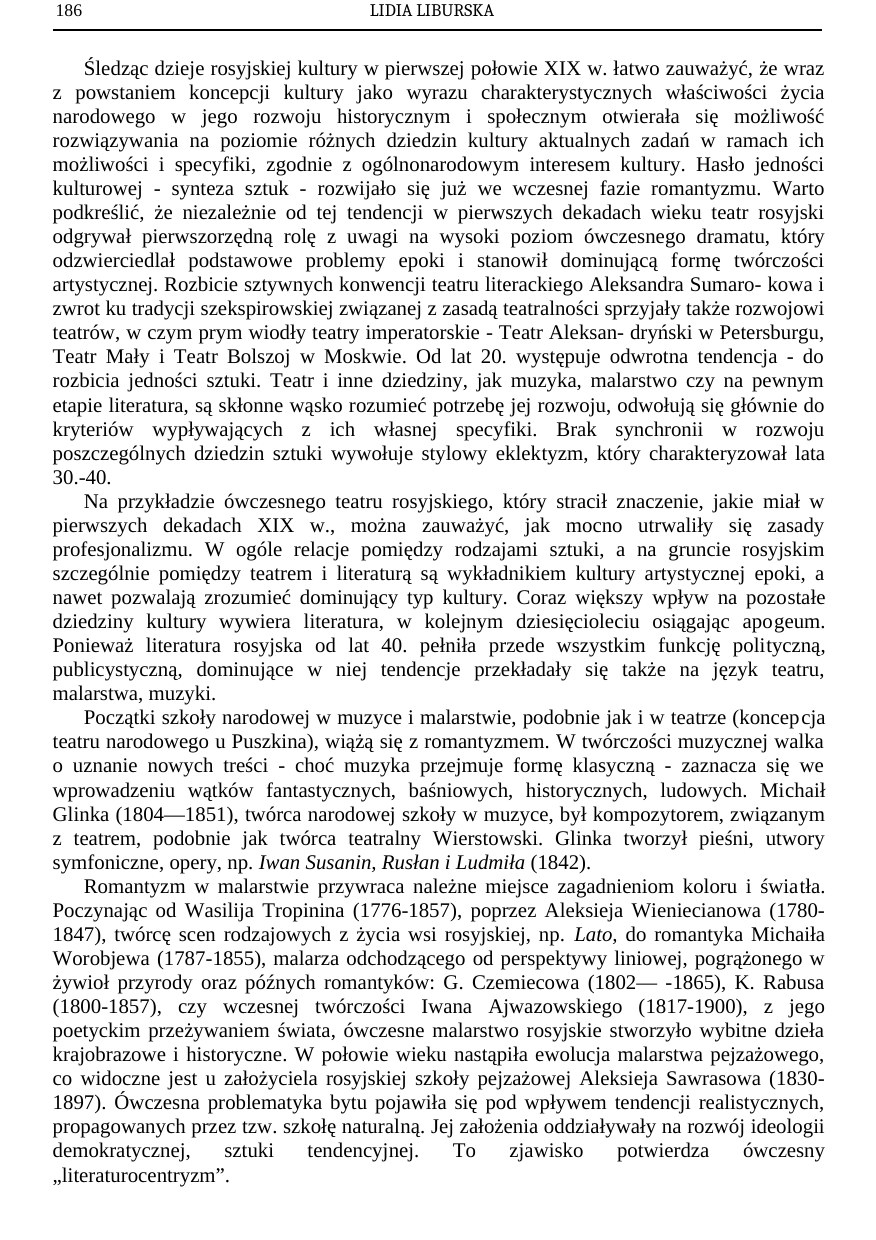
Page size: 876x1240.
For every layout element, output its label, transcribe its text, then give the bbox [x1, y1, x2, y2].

text 186 [55, 0, 86, 20]
text LIDIA LIBURSKA [369, 0, 506, 20]
text Śledząc dzieje rosyjskiej kultury w pierwszej połowie XIX w. łatwo zauważyć, że wraz z powstaniem koncepcji kultury jako wyrazu charakterystycznych właściwości życia narodowego w jego rozwoju historycznym i społecznym otwierała się możliwość rozwiązywania na poziomie różnych dziedzin kultury aktualnych zadań w ramach ich możliwości i specyfiki, zgodnie z ogólnonarodowym interesem kultury. Hasło jedności kulturowej - synteza sztuk - rozwijało się już we wczesnej fazie romantyzmu. Warto podkreślić, że niezależnie od tej tendencji w pierwszych dekadach wieku teatr rosyjski odgrywał pierwszorzędną rolę z uwagi na wysoki poziom ówczesnego dramatu, który odzwierciedlał podstawowe problemy epoki i stanowił dominującą formę twórczości artystycznej. Rozbicie sztywnych konwencji teatru literackiego Aleksandra Sumaro- kowa i zwrot ku tradycji szekspirowskiej związanej z zasadą teatralności sprzyjały także rozwojowi teatrów, w czym prym wiodły teatry imperatorskie - Teatr Aleksan- dryński w Petersburgu, Teatr Mały i Teatr Bolszoj w Moskwie. Od lat 20. występuje odwrotna tendencja - do rozbicia jedności sztuki. Teatr i inne dziedziny, jak muzyka, malarstwo czy na pewnym etapie literatura, są skłonne wąsko rozumieć potrzebę jej rozwoju, odwołują się głównie do kryteriów wypływających z ich własnej specyfiki. Brak synchronii w rozwoju poszczególnych dziedzin sztuki wywołuje stylowy eklek­tyzm, który charakteryzował lata 30.-40. [52, 56, 825, 489]
text Początki szkoły narodowej w muzyce i malarstwie, podobnie jak i w teatrze (koncep­cja teatru narodowego u Puszkina), wiążą się z romantyzmem. W twórczości muzycznej walka o uznanie nowych treści - choć muzyka przejmuje formę klasyczną - zaznacza się we wprowadzeniu wątków fantastycznych, baśniowych, historycznych, ludowych. Mi­chaił Glinka (1804—1851), twórca narodowej szkoły w muzyce, był kompozytorem, związanym z teatrem, podobnie jak twórca teatralny Wierstowski. Glinka tworzył pieśni, utwory symfoniczne, opery, np. Iwan Susanin, Rusłan i Ludmiła (1842). [52, 705, 825, 874]
text Na przykładzie ówczesnego teatru rosyjskiego, który stracił znaczenie, jakie miał w pierwszych dekadach XIX w., można zauważyć, jak mocno utrwaliły się zasady profesjonalizmu. W ogóle relacje pomiędzy rodzajami sztuki, a na gruncie rosyjskim szczególnie pomiędzy teatrem i literaturą są wykładnikiem kultury artystycznej epoki, a nawet pozwalają zrozumieć dominujący typ kultury. Coraz większy wpływ na pozo­stałe dziedziny kultury wywiera literatura, w kolejnym dziesięcioleciu osiągając apo­geum. Ponieważ literatura rosyjska od lat 40. pełniła przede wszystkim funkcję poli­tyczną, publicystyczną, dominujące w niej tendencje przekładały się także na język teatru, malarstwa, muzyki. [52, 489, 825, 705]
text Romantyzm w malarstwie przywraca należne miejsce zagadnieniom koloru i świa­tła. Poczynając od Wasilija Tropinina (1776-1857), poprzez Aleksieja Wieniecianowa (1780-1847), twórcę scen rodzajowych z życia wsi rosyjskiej, np. Lato, do romantyka Michaiła Worobjewa (1787-1855), malarza odchodzącego od perspektywy liniowej, pogrążonego w żywioł przyrody oraz późnych romantyków: G. Czemiecowa (1802— -1865), K. Rabusa (1800-1857), czy wczesnej twórczości Iwana Ajwazowskiego (1817-1900), z jego poetyckim przeżywaniem świata, ówczesne malarstwo rosyjskie stworzyło wybitne dzieła krajobrazowe i historyczne. W połowie wieku nastąpiła ewolucja malarstwa pejzażowego, co widoczne jest u założyciela rosyjskiej szkoły pejzażowej Aleksieja Sawrasowa (1830-1897). Ówczesna problematyka bytu pojawiła się pod wpływem tendencji realistycznych, propagowanych przez tzw. szkołę natural­ną. Jej założenia oddziaływały na rozwój ideologii demokratycznej, sztuki tendencyj­nej. To zjawisko potwierdza ówczesny „literaturocentryzm”. [52, 874, 825, 1187]
